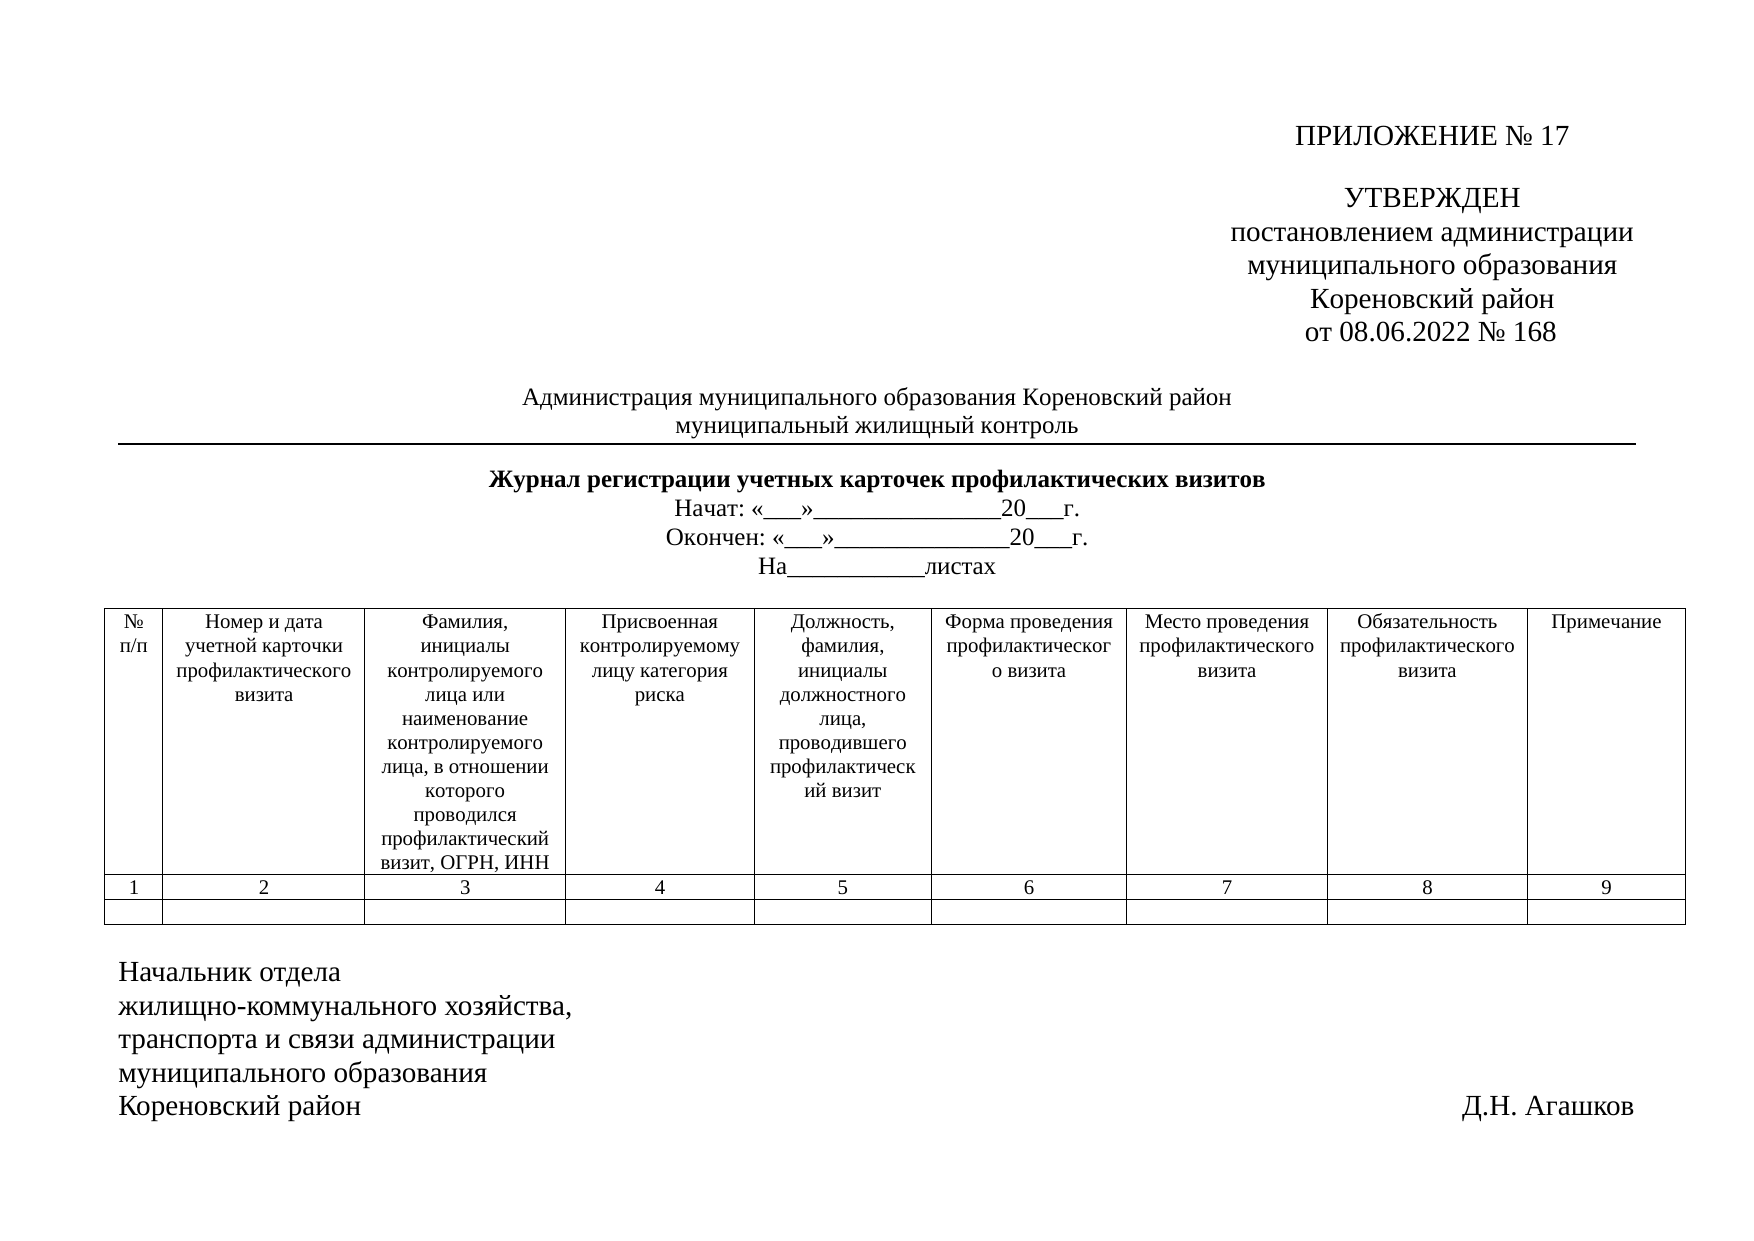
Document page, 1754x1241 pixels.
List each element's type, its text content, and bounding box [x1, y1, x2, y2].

table_cell 6 [932, 875, 1126, 899]
text На___________листах [118, 551, 1636, 579]
text Администрация муниципального образования Кореновский район [118, 382, 1636, 410]
table_cell 8 [1328, 875, 1527, 899]
table_header Номер и дата учетной карточки профилактического визита [163, 609, 364, 874]
table_cell [566, 900, 754, 924]
table_cell [755, 900, 931, 924]
title Журнал регистрации учетных карточек профилактических визитов [118, 464, 1636, 493]
table_header Место проведения профилактического визита [1127, 609, 1327, 874]
text ПРИЛОЖЕНИЕ № 17 [1228, 118, 1636, 152]
text Окончен: «___»______________20___г. [118, 522, 1636, 551]
table_cell 5 [755, 875, 931, 899]
text Начальник отдела [118, 954, 1636, 988]
table_cell 7 [1127, 875, 1327, 899]
text УТВЕРЖДЕН [1228, 180, 1636, 214]
table_header Должность, фамилия, инициалы должностного лица, проводившего профилактический визит [755, 609, 931, 874]
table_cell [1127, 900, 1327, 924]
text жилищно-коммунального хозяйства, [118, 988, 1636, 1021]
table_cell 9 [1528, 875, 1685, 899]
table_header Фамилия, инициалы контролируемого лица или наименование контролируемого лица, в отношении которого проводился профилактический визит, ОГРН, ИНН [365, 609, 565, 874]
text муниципальный жилищный контроль [118, 410, 1636, 443]
table_cell 3 [365, 875, 565, 899]
text Кореновский район Д.Н. Агашков [118, 1088, 1636, 1122]
table_header Обязательность профилактического визита [1328, 609, 1527, 874]
text муниципального образования [118, 1055, 1636, 1088]
table_header № п/п [105, 609, 162, 874]
table_cell [1528, 900, 1685, 924]
table_header Примечание [1528, 609, 1685, 874]
table_cell [1328, 900, 1527, 924]
table_cell [163, 900, 364, 924]
text от 08.06.2022 № 168 [714, 314, 1636, 348]
table_cell 4 [566, 875, 754, 899]
text постановлением администрации муниципального образования Кореновский район [1228, 214, 1636, 314]
table_header Форма проведения профилактического визита [932, 609, 1126, 874]
table_header Присвоенная контролируемому лицу категория риска [566, 609, 754, 874]
table_cell [365, 900, 565, 924]
table_cell [932, 900, 1126, 924]
text Начат: «___»_______________20___г. [118, 493, 1636, 522]
table_cell 1 [105, 875, 162, 899]
text транспорта и связи администрации [118, 1021, 1636, 1055]
table_cell 2 [163, 875, 364, 899]
table_cell [105, 900, 162, 924]
